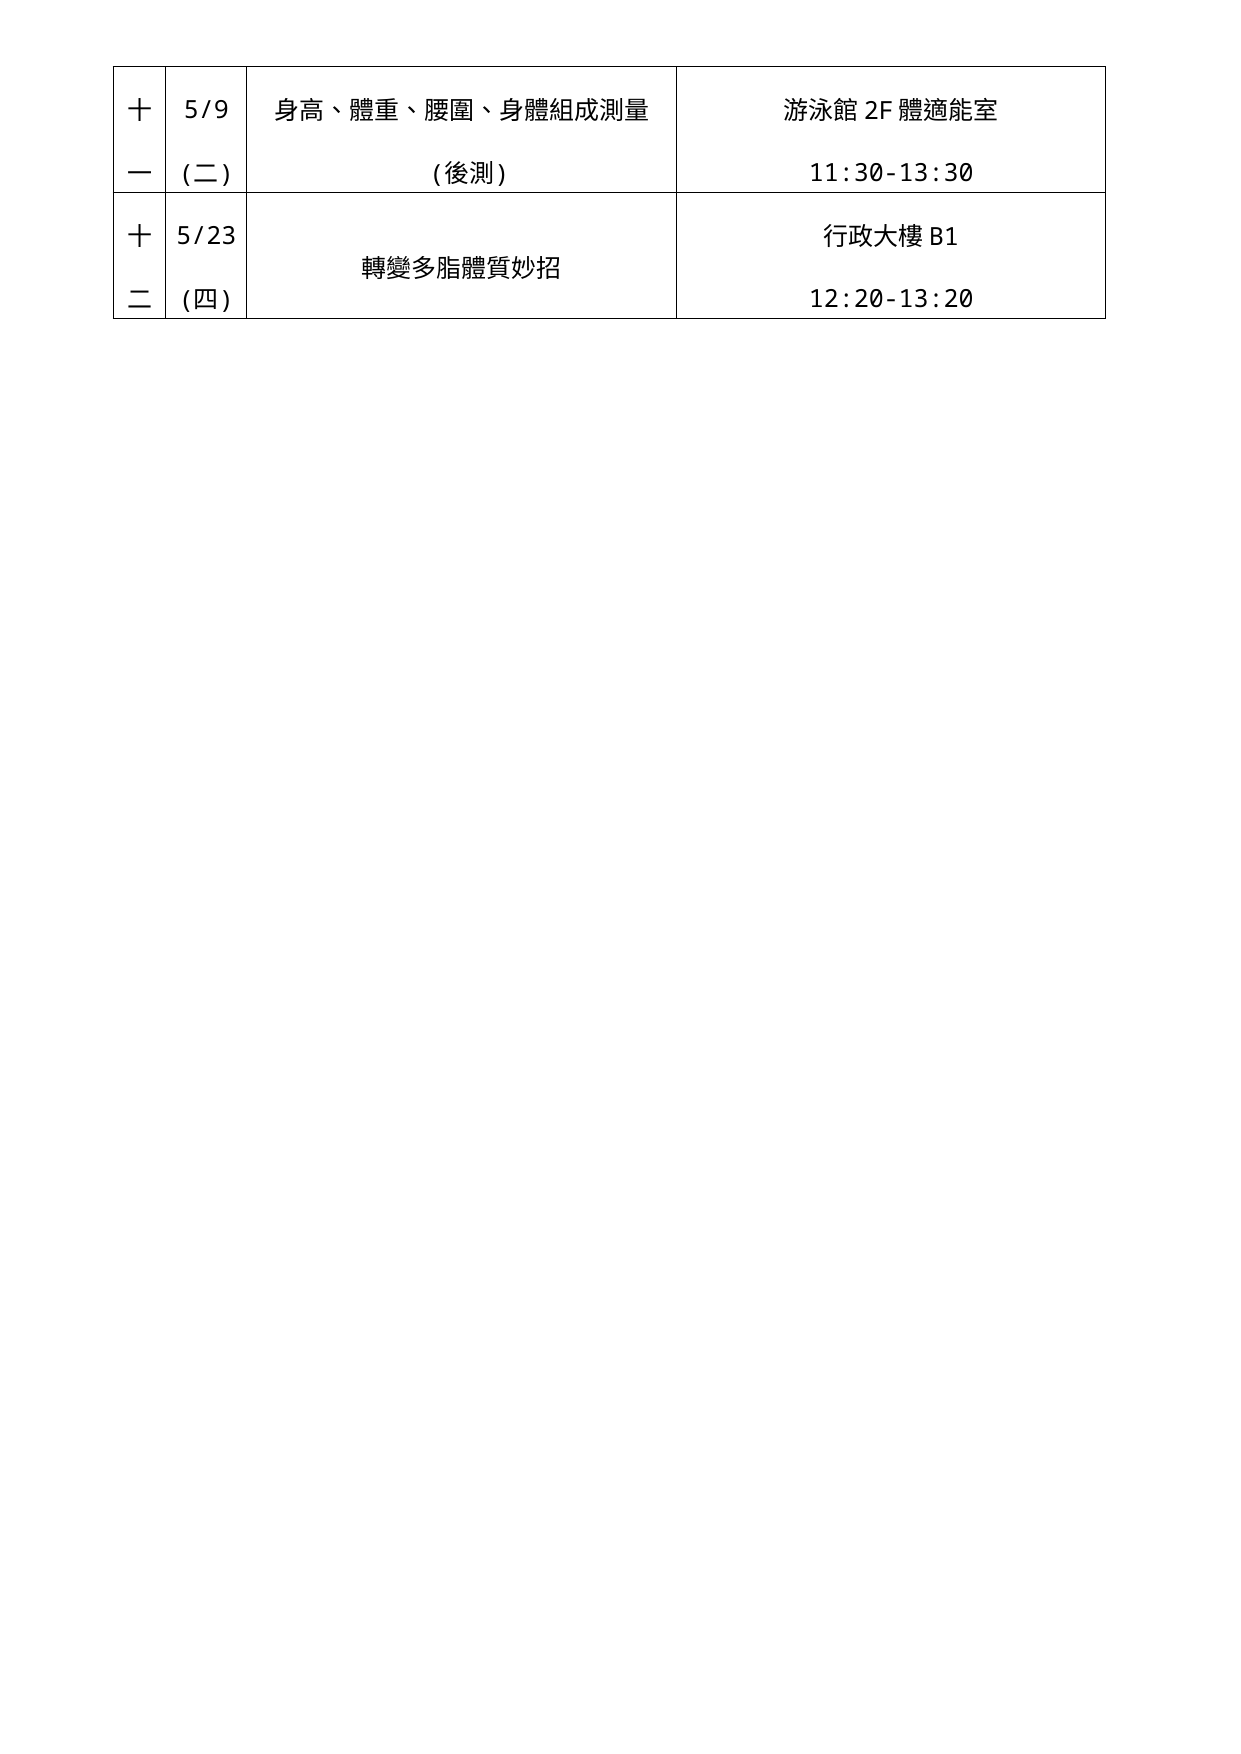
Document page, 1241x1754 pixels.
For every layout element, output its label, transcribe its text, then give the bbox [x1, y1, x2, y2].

table_cell 十 一 [114, 67, 165, 192]
table_cell 游泳館2F體適能室 11:30-13:30 [677, 67, 1105, 192]
table_cell 行政大樓B1 12:20-13:20 [677, 193, 1105, 318]
table_cell 5/23 (四) [166, 193, 246, 318]
table_cell 轉變多脂體質妙招 [247, 193, 676, 318]
table_cell 十二 [114, 193, 165, 318]
table_cell 身高、體重、腰圍、身體組成測量 (後測) [247, 67, 676, 192]
table_cell 5/9 (二) [166, 67, 246, 192]
